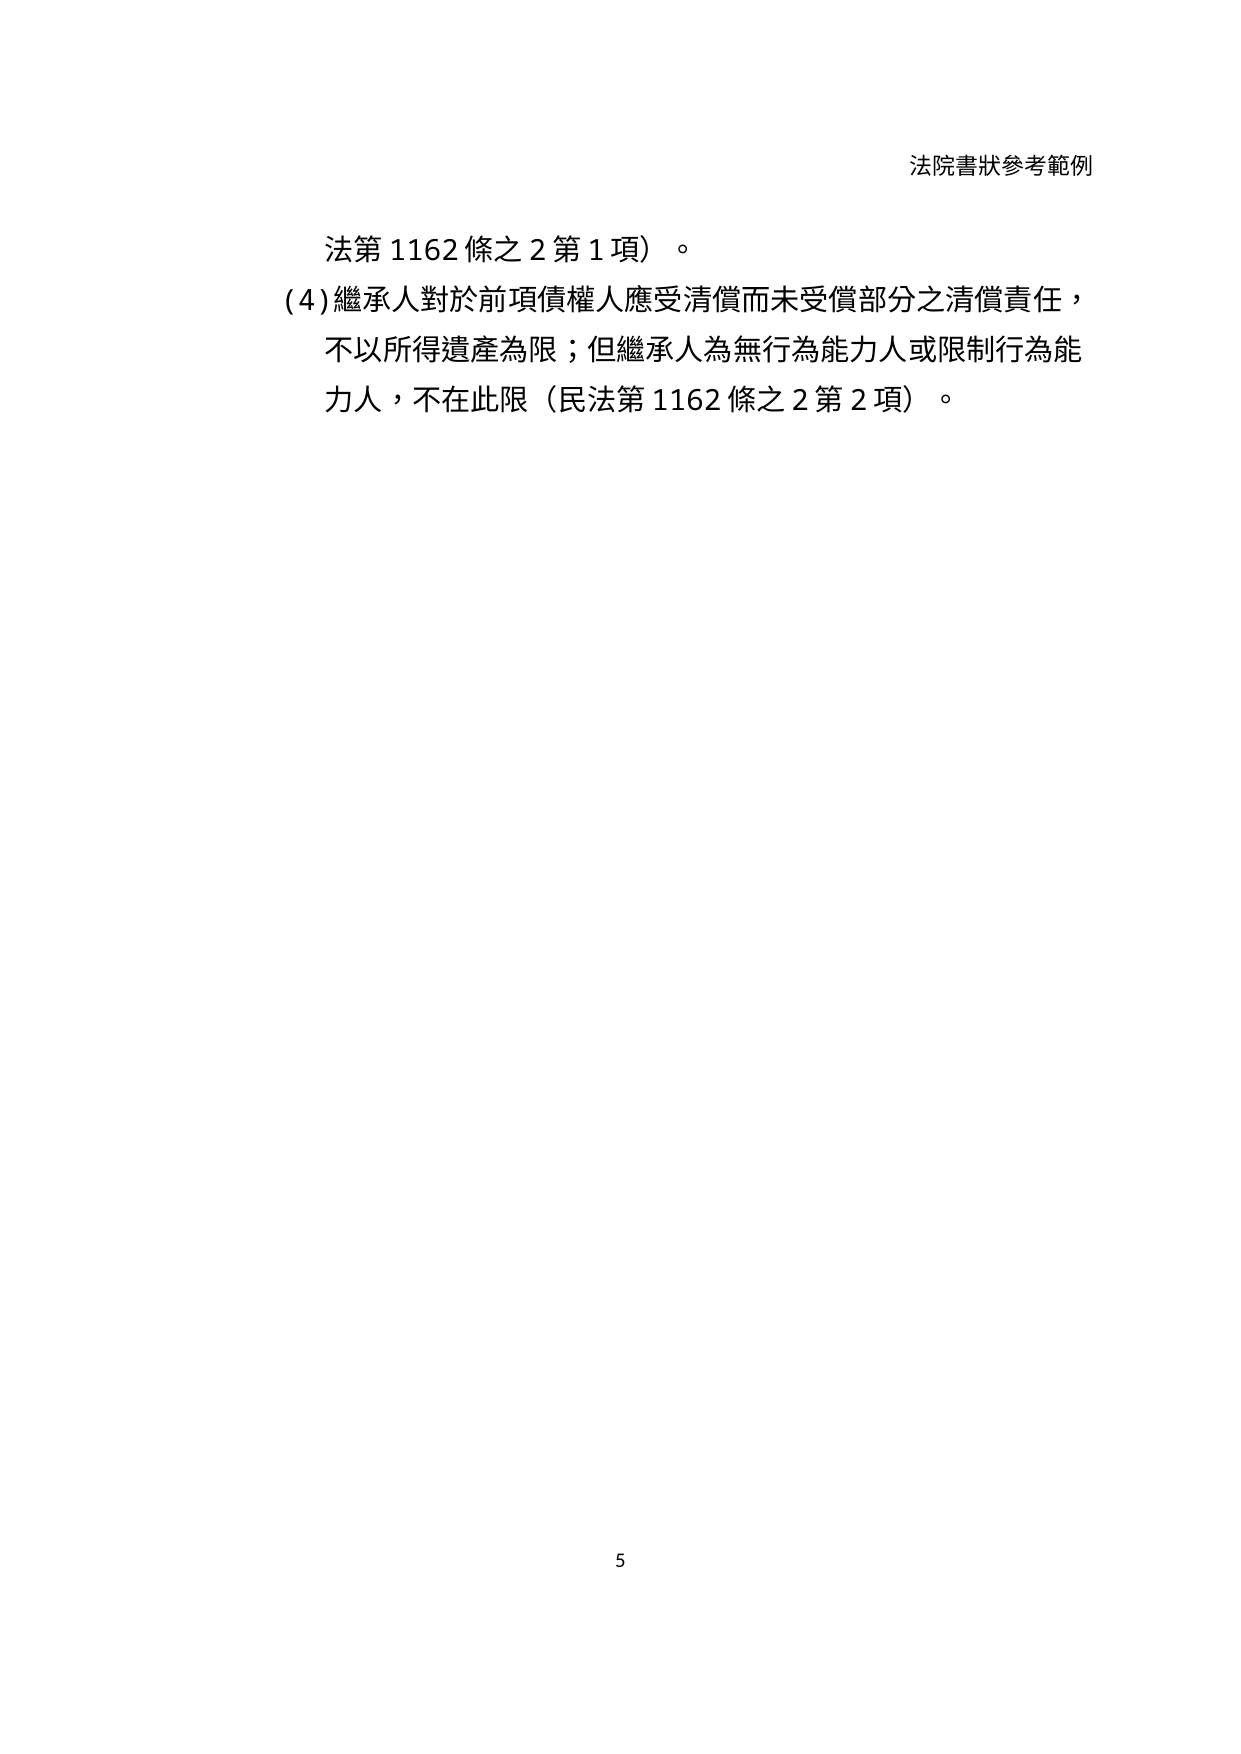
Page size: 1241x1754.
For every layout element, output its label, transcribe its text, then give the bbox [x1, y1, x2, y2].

text (4)繼承人對於前項債權人應受清償而未受償部分之清償責任，不以所得遺產為限；但繼承人為無行為能力人或限制行為能力人，不在此限（民法第1162條之2第2項）。 [280, 271, 1092, 421]
text 法第1162條之2第1項）。 [280, 221, 1092, 271]
